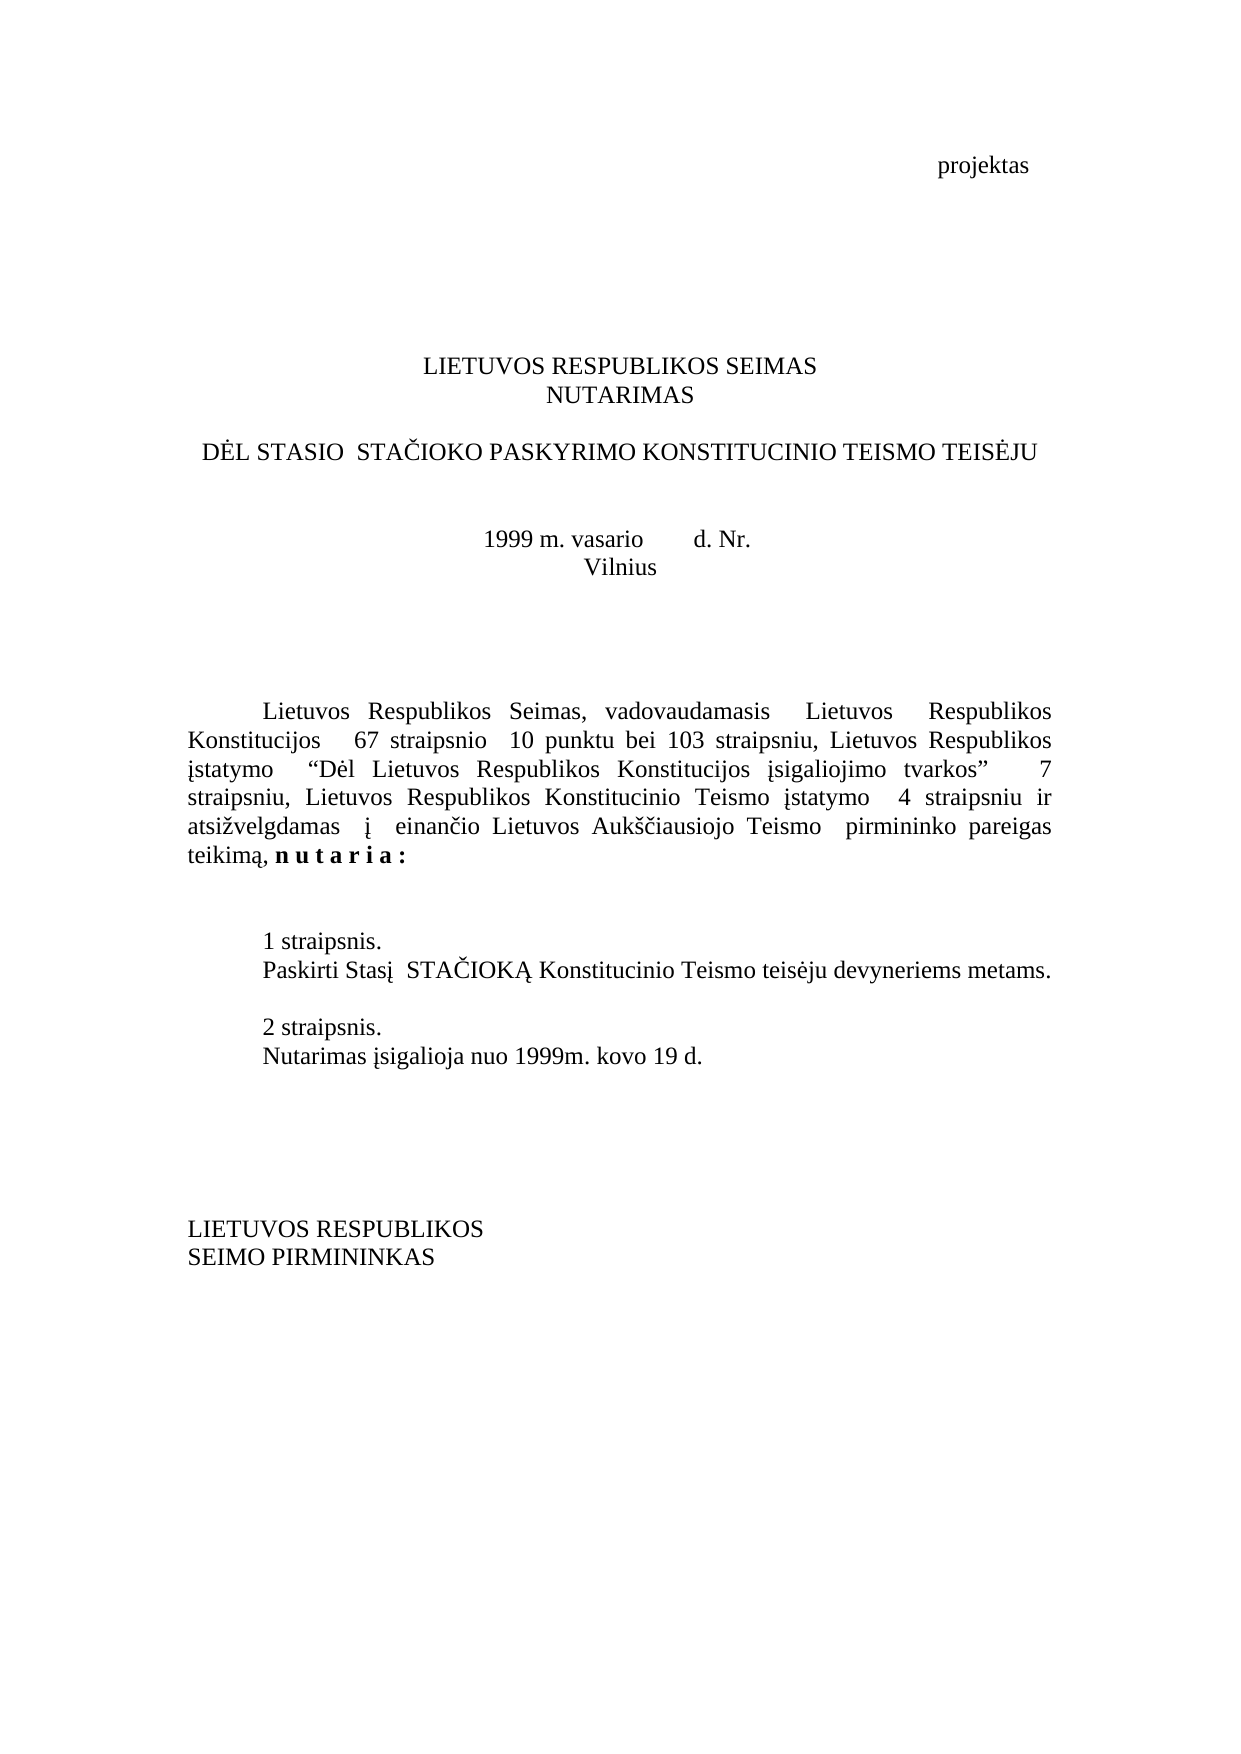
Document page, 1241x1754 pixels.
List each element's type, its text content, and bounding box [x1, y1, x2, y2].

text LIETUVOS RESPUBLIKOS SEIMAS [187, 351, 1053, 380]
text SEIMO PIRMININKAS [187, 1242, 1053, 1271]
text Lietuvos Respublikos Seimas, vadovaudamasis Lietuvos Respublikos Konstitucijos 67 straipsnio 10 punktu bei 103 straipsniu, Lietuvos Respublikos įstatymo “Dėl Lietuvos Respublikos Konstitucijos įsigaliojimo tvarkos” 7 straipsniu, Lietuvos Respublikos Konstitucinio Teismo įstatymo 4 straipsniu ir atsižvelgdamas į einančio Lietuvos Aukščiausiojo Teismo pirmininko pareigas teikimą, n u t a r i a : [187, 696, 1053, 869]
text Paskirti Stasį STAČIOKĄ Konstitucinio Teismo teisėju devyneriems metams. [187, 955, 1053, 984]
text LIETUVOS RESPUBLIKOS [187, 1214, 1053, 1242]
text 1999 m. vasario d. Nr. [187, 524, 1053, 552]
text 2 straipsnis. [187, 1012, 1053, 1041]
text Vilnius [187, 552, 1053, 581]
text DĖL STASIO STAČIOKO PASKYRIMO KONSTITUCINIO TEISMO TEISĖJU [187, 437, 1053, 466]
text 1 straipsnis. [187, 926, 1053, 955]
text projektas [862, 150, 1053, 179]
text Nutarimas įsigalioja nuo 1999m. kovo 19 d. [187, 1041, 1053, 1070]
text NUTARIMAS [187, 380, 1053, 409]
